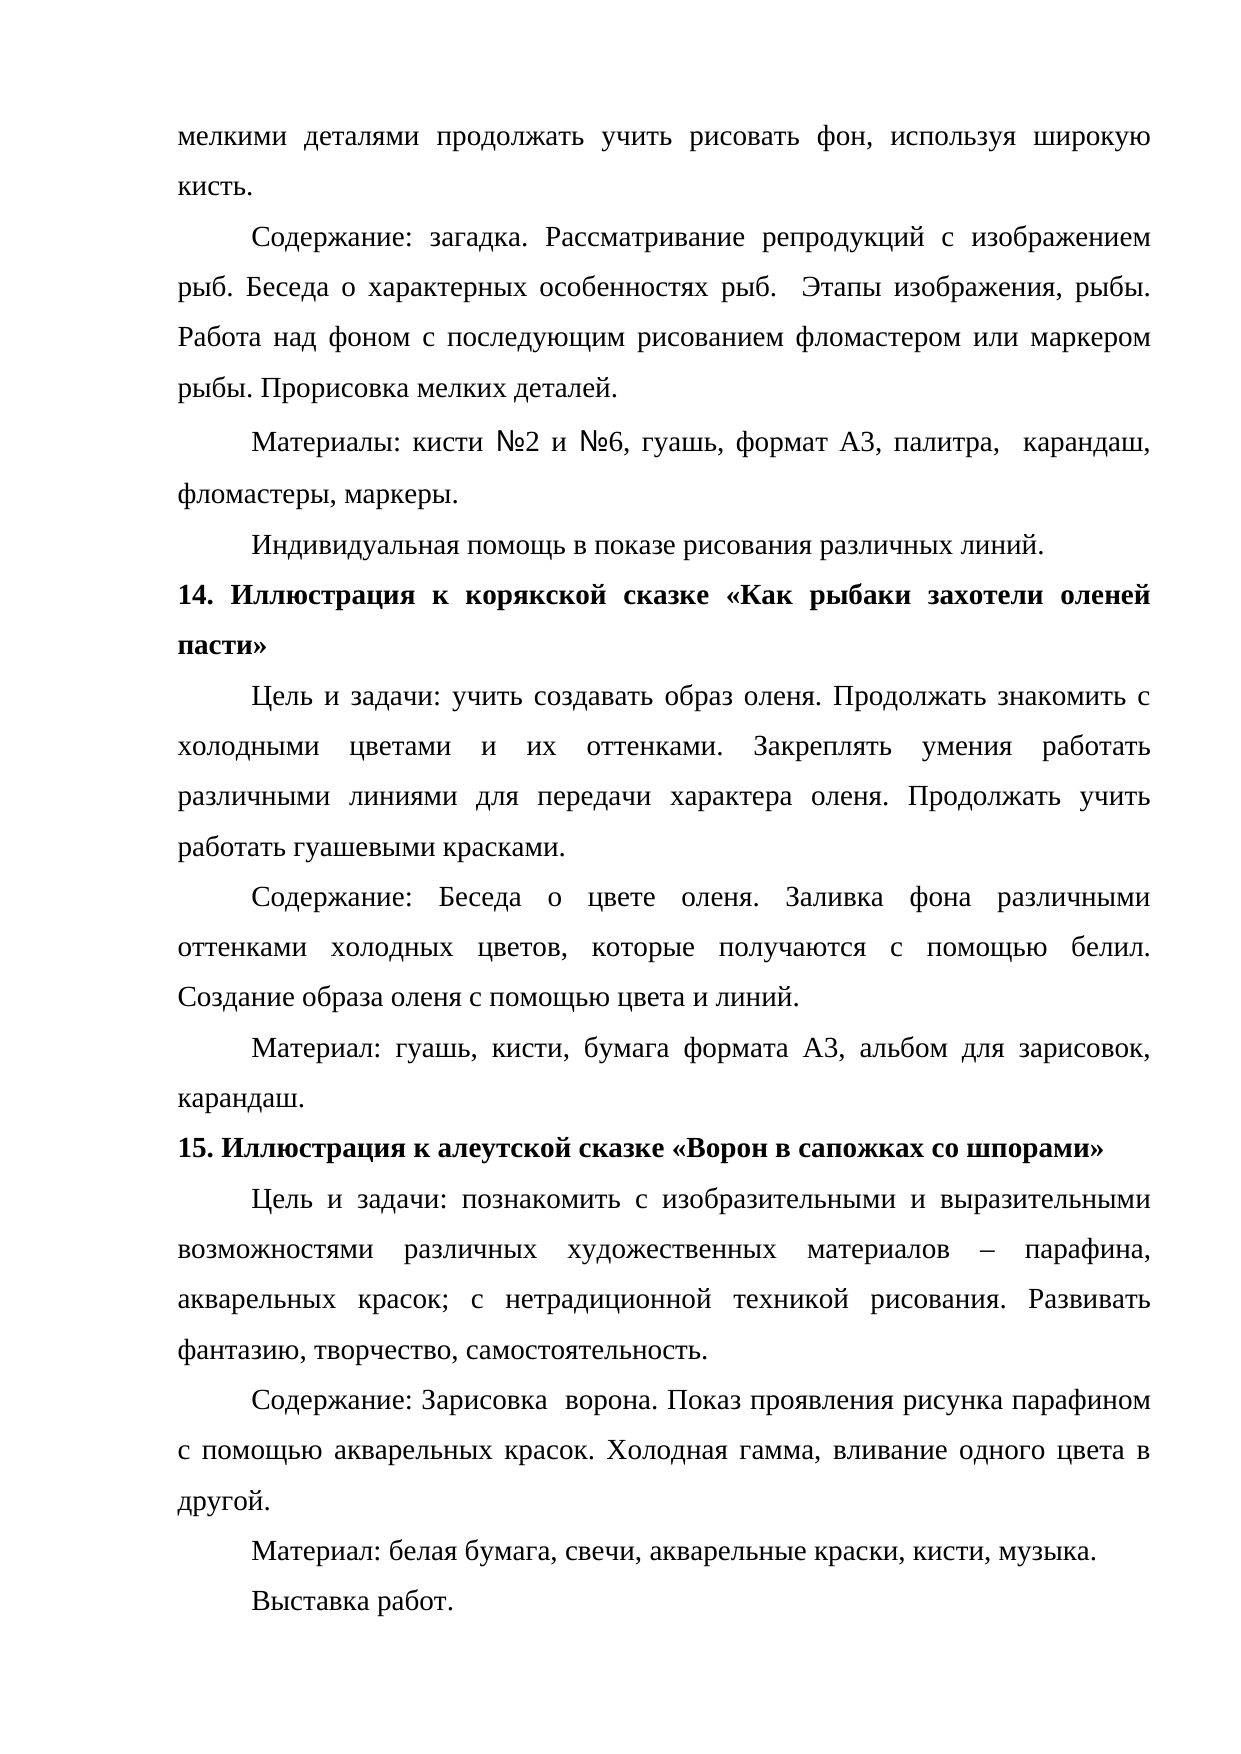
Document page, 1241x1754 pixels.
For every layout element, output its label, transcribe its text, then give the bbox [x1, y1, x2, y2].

text 15. Иллюстрация к алеутской сказке «Ворон в сапожках со шпорами» [177, 1131, 1152, 1164]
text Содержание: загадка. Рассматривание репродукций с изображением рыб. Беседа о характерных особенностях рыб. Этапы изображения, рыбы. Работа над фоном с последующим рисованием фломастером или маркером рыбы. Прорисовка мелких деталей. [177, 219, 1152, 403]
text Материалы: кисти №2 и №6, гуашь, формат А3, палитра, карандаш, фломастеры, маркеры. [177, 420, 1152, 510]
text 14. Иллюстрация к корякской сказке «Как рыбаки захотели оленей пасти» [177, 577, 1152, 661]
text мелкими деталями продолжать учить рисовать фон, используя широкую кисть. [177, 118, 1152, 202]
text Цель и задачи: учить создавать образ оленя. Продолжать знакомить с холодными цветами и их оттенками. Закреплять умения работать различными линиями для передачи характера оленя. Продолжать учить работать гуашевыми красками. [177, 678, 1152, 862]
text Выставка работ. [177, 1583, 1152, 1617]
text Содержание: Беседа о цвете оленя. Заливка фона различными оттенками холодных цветов, которые получаются с помощью белил. Создание образа оленя с помощью цвета и линий. [177, 879, 1152, 1013]
text Содержание: Зарисовка ворона. Показ проявления рисунка парафином с помощью акварельных красок. Холодная гамма, вливание одного цвета в другой. [177, 1382, 1152, 1516]
text Материал: белая бумага, свечи, акварельные краски, кисти, музыка. [177, 1533, 1152, 1567]
text Цель и задачи: познакомить с изобразительными и выразительными возможностями различных художественных материалов – парафина, акварельных красок; с нетрадиционной техникой рисования. Развивать фантазию, творчество, самостоятельность. [177, 1181, 1152, 1365]
text Индивидуальная помощь в показе рисования различных линий. [177, 527, 1152, 560]
text Материал: гуашь, кисти, бумага формата А3, альбом для зарисовок, карандаш. [177, 1030, 1152, 1114]
